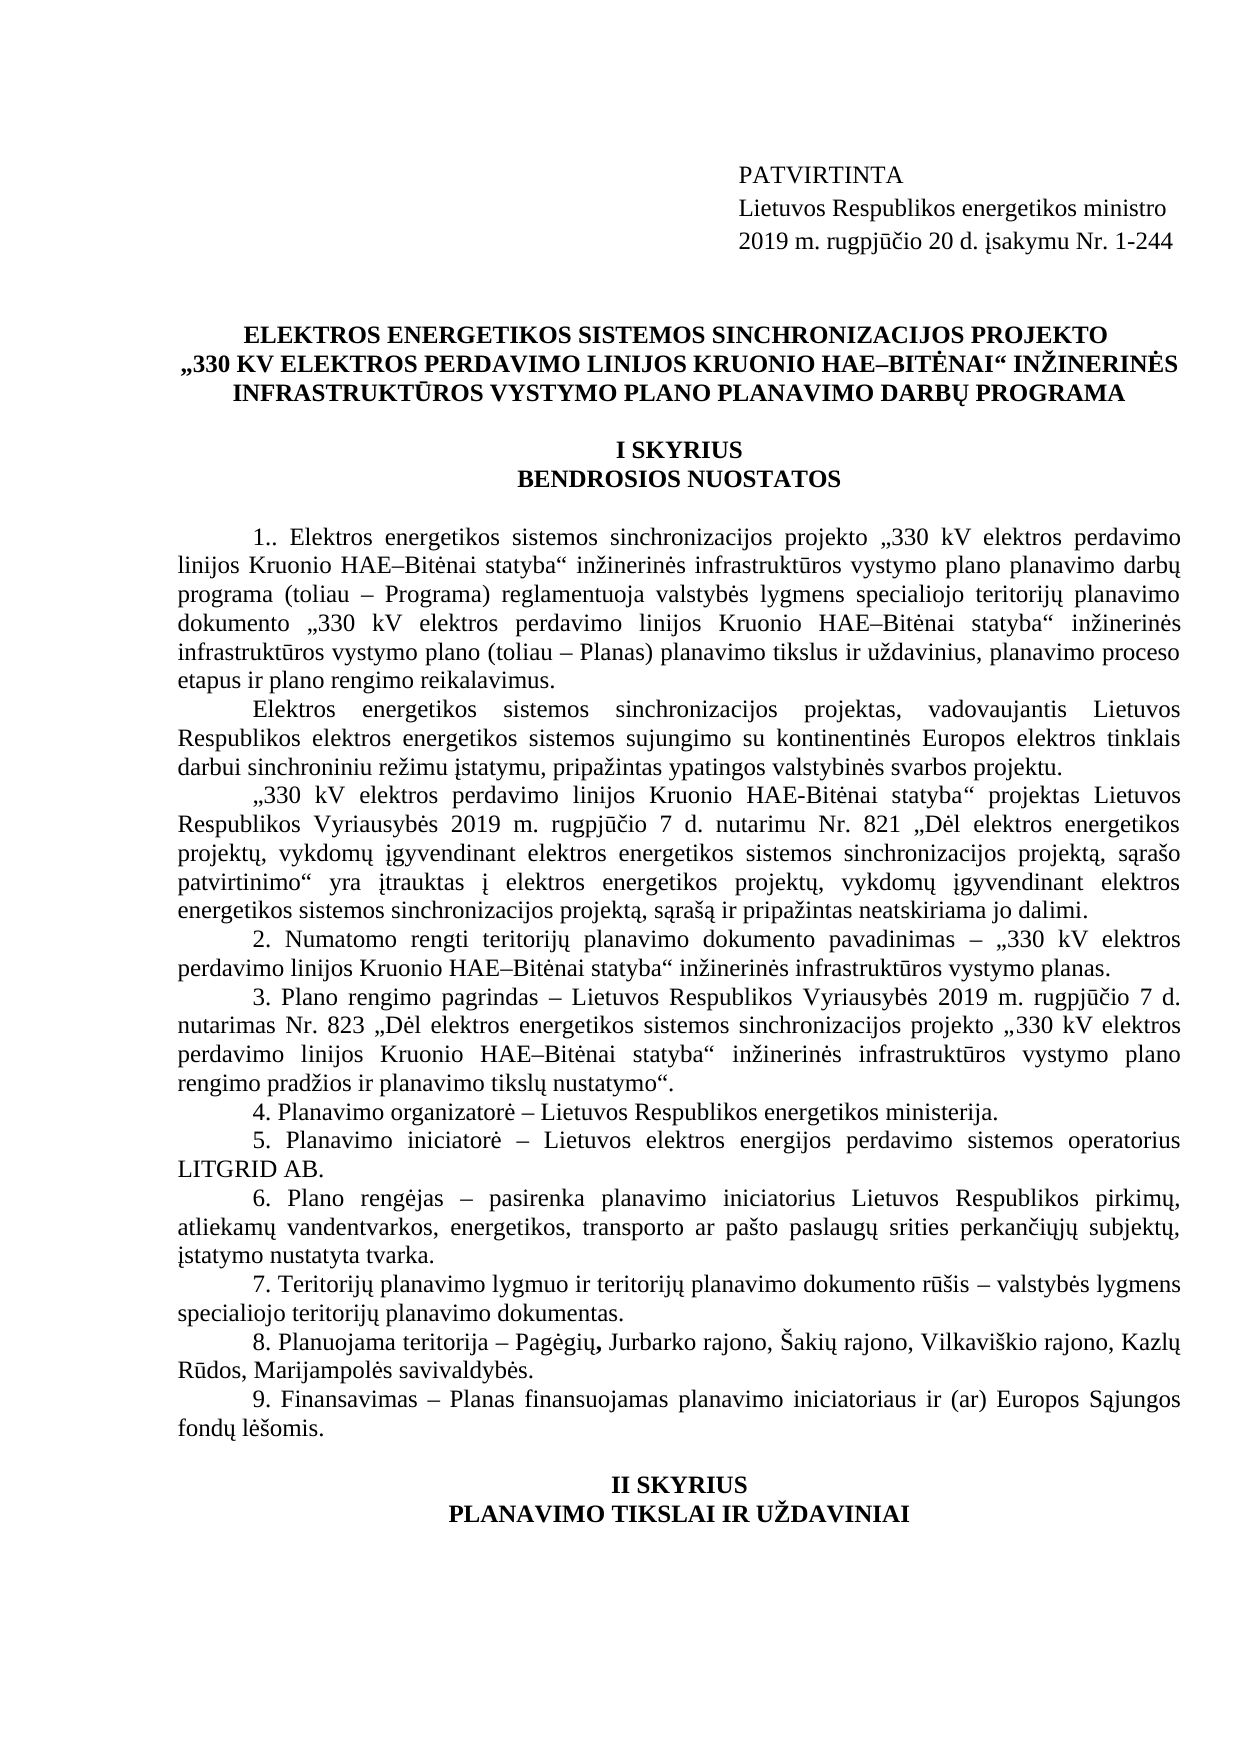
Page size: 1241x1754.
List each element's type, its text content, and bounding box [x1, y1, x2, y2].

text ELEKTROS ENERGETIKOS SISTEMOS SINCHRONIZACIJOS PROJEKTO „330 kV elektros perdavimo linijos Kruonio HAE–Bitėnai“ INŽINERINĖS INFRASTRUKTŪROS VYSTYMO PLANO PLANAVIMO DARBŲ PROGRAMA [177, 321, 1181, 407]
text 5. Planavimo iniciatorė – Lietuvos elektros energijos perdavimo sistemos operatorius LITGRID AB. [177, 1126, 1181, 1183]
text „330 kV elektros perdavimo linijos Kruonio HAE-Bitėnai statyba“ projektas Lietuvos Respublikos Vyriausybės 2019 m. rugpjūčio 7 d. nutarimu Nr. 821 „Dėl elektros energetikos projektų, vykdomų įgyvendinant elektros energetikos sistemos sinchronizacijos projektą, sąrašo patvirtinimo“ yra įtrauktas į elektros energetikos projektų, vykdomų įgyvendinant elektros energetikos sistemos sinchronizacijos projektą, sąrašą ir pripažintas neatskiriama jo dalimi. [177, 781, 1181, 924]
text PLANAVIMO TIKSLAI IR UŽDAVINIAI [177, 1499, 1181, 1528]
text 7. Teritorijų planavimo lygmuo ir teritorijų planavimo dokumento rūšis – valstybės lygmens specialiojo teritorijų planavimo dokumentas. [177, 1269, 1181, 1327]
text PATVIRTINTA [738, 160, 1181, 188]
text 9. Finansavimas – Planas finansuojamas planavimo iniciatoriaus ir (ar) Europos Sąjungos fondų lėšomis. [177, 1384, 1181, 1442]
text I SKYRIUS [177, 436, 1181, 464]
text 4. Planavimo organizatorė – Lietuvos Respublikos energetikos ministerija. [177, 1097, 1181, 1126]
text 6. Plano rengėjas – pasirenka planavimo iniciatorius Lietuvos Respublikos pirkimų, atliekamų vandentvarkos, energetikos, transporto ar pašto paslaugų srities perkančiųjų subjektų, įstatymo nustatyta tvarka. [177, 1183, 1181, 1269]
text II SKYRIUS [177, 1471, 1181, 1499]
text 8. Planuojama teritorija – Pagėgių, Jurbarko rajono, Šakių rajono, Vilkaviškio rajono, Kazlų Rūdos, Marijampolės savivaldybės. [177, 1327, 1181, 1384]
text 2. Numatomo rengti teritorijų planavimo dokumento pavadinimas – „330 kV elektros perdavimo linijos Kruonio HAE–Bitėnai statyba“ inžinerinės infrastruktūros vystymo planas. [177, 924, 1181, 982]
text 2019 m. rugpjūčio 20 d. įsakymu Nr. 1-244 [738, 226, 1181, 254]
text BENDROSIOS NUOSTATOS [177, 464, 1181, 493]
text 1.. Elektros energetikos sistemos sinchronizacijos projekto „330 kV elektros perdavimo linijos Kruonio HAE–Bitėnai statyba“ inžinerinės infrastruktūros vystymo plano planavimo darbų programa (toliau – Programa) reglamentuoja valstybės lygmens specialiojo teritorijų planavimo dokumento „330 kV elektros perdavimo linijos Kruonio HAE–Bitėnai statyba“ inžinerinės infrastruktūros vystymo plano (toliau – Planas) planavimo tikslus ir uždavinius, planavimo proceso etapus ir plano rengimo reikalavimus. [177, 522, 1181, 694]
text 3. Plano rengimo pagrindas – Lietuvos Respublikos Vyriausybės 2019 m. rugpjūčio 7 d. nutarimas Nr. 823 „Dėl elektros energetikos sistemos sinchronizacijos projekto „330 kV elektros perdavimo linijos Kruonio HAE–Bitėnai statyba“ inžinerinės infrastruktūros vystymo plano rengimo pradžios ir planavimo tikslų nustatymo“. [177, 982, 1181, 1097]
text Elektros energetikos sistemos sinchronizacijos projektas, vadovaujantis Lietuvos Respublikos elektros energetikos sistemos sujungimo su kontinentinės Europos elektros tinklais darbui sinchroniniu režimu įstatymu, pripažintas ypatingos valstybinės svarbos projektu. [177, 694, 1181, 781]
text Lietuvos Respublikos energetikos ministro [738, 193, 1181, 222]
